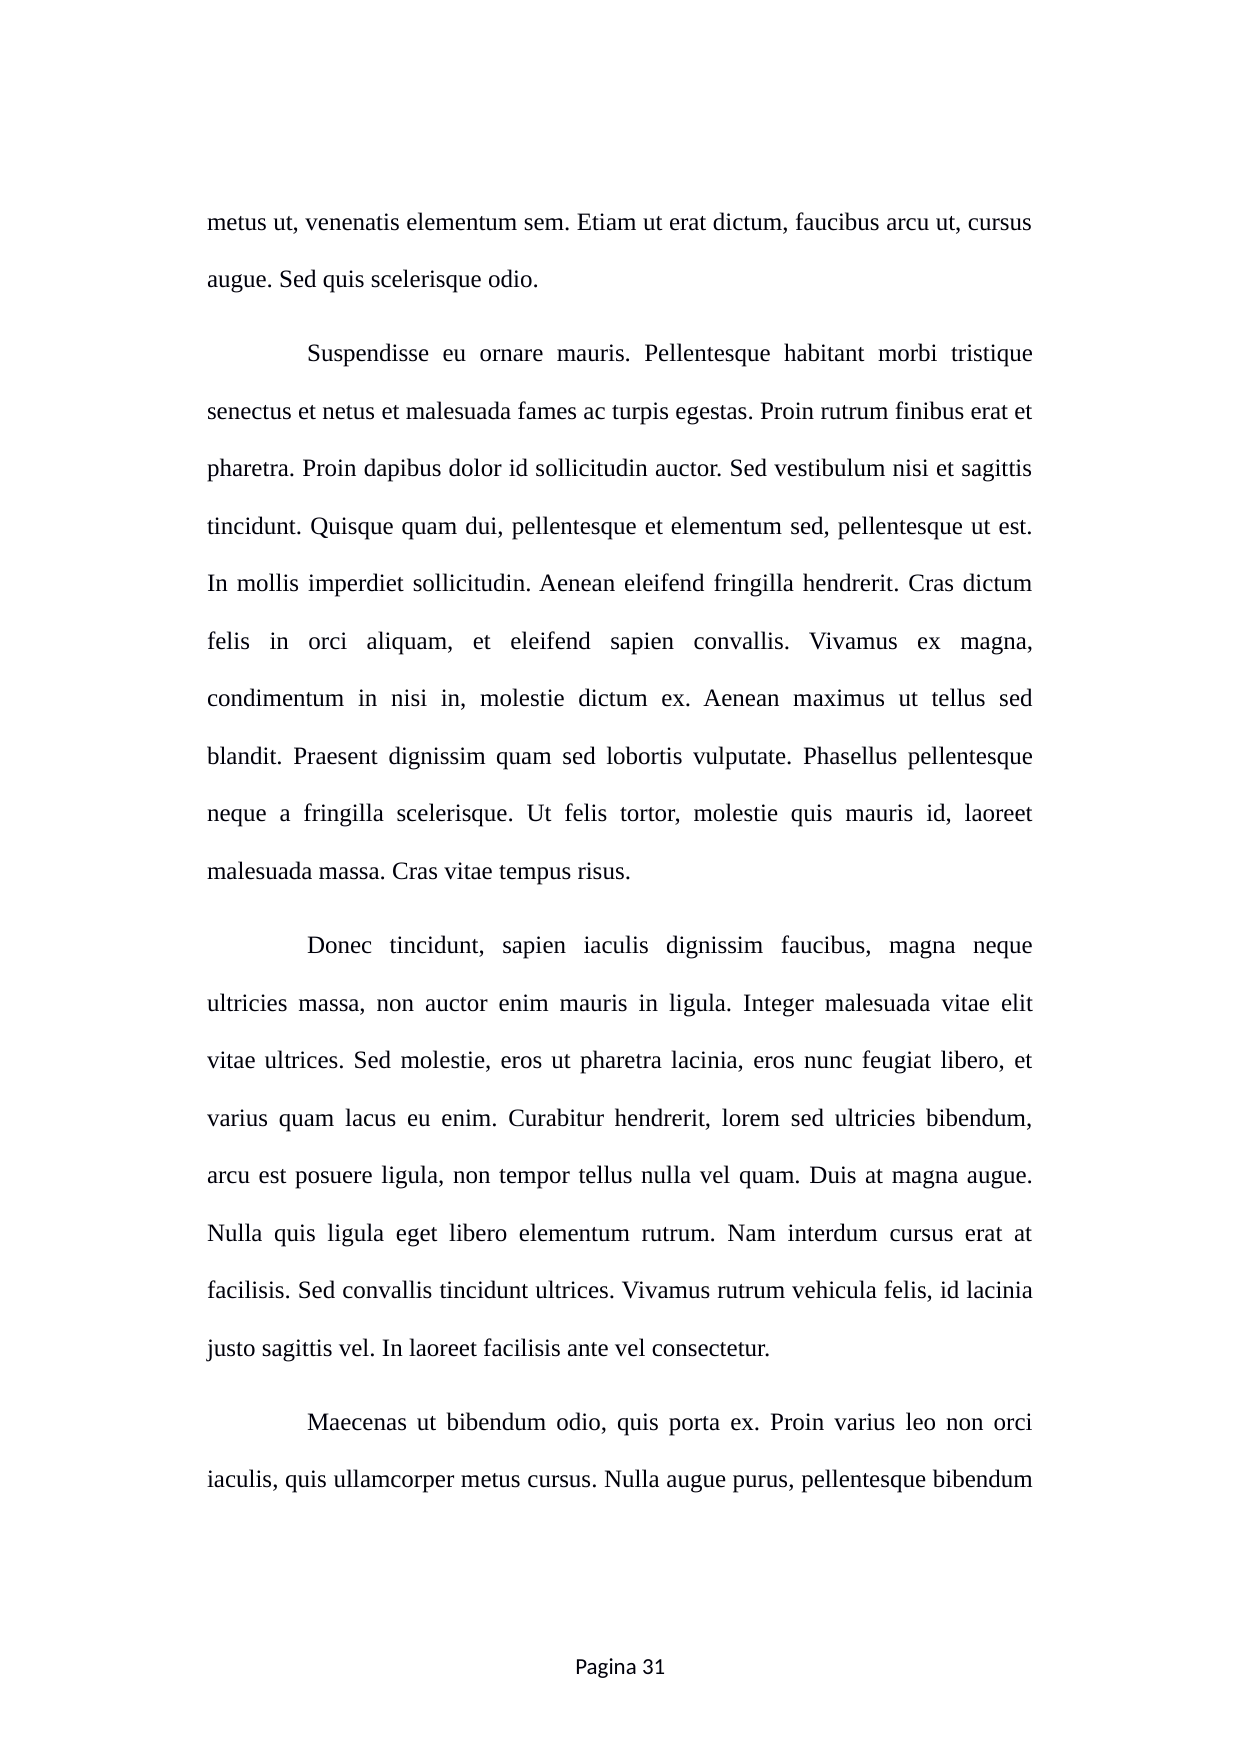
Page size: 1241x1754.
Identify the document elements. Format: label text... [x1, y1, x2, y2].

text Donec tincidunt, sapien iaculis dignissim faucibus, magna neque ultricies massa, non auctor enim mauris in ligula. Integer malesuada vitae elit vitae ultrices. Sed molestie, eros ut pharetra lacinia, eros nunc feugiat libero, et varius quam lacus eu enim. Curabitur hendrerit, lorem sed ultricies bibendum, arcu est posuere ligula, non tempor tellus nulla vel quam. Duis at magna augue. Nulla quis ligula eget libero elementum rutrum. Nam interdum cursus erat at facilisis. Sed convallis tincidunt ultrices. Vivamus rutrum vehicula felis, id lacinia justo sagittis vel. In laoreet facilisis ante vel consectetur. [207, 930, 1033, 1361]
text Maecenas ut bibendum odio, quis porta ex. Proin varius leo non orci iaculis, quis ullamcorper metus cursus. Nulla augue purus, pellentesque bibendum [207, 1407, 1033, 1493]
text Suspendisse eu ornare mauris. Pellentesque habitant morbi tristique senectus et netus et malesuada fames ac turpis egestas. Proin rutrum finibus erat et pharetra. Proin dapibus dolor id sollicitudin auctor. Sed vestibulum nisi et sagittis tincidunt. Quisque quam dui, pellentesque et elementum sed, pellentesque ut est. In mollis imperdiet sollicitudin. Aenean eleifend fringilla hendrerit. Cras dictum felis in orci aliquam, et eleifend sapien convallis. Vivamus ex magna, condimentum in nisi in, molestie dictum ex. Aenean maximus ut tellus sed blandit. Praesent dignissim quam sed lobortis vulputate. Phasellus pellentesque neque a fringilla scelerisque. Ut felis tortor, molestie quis mauris id, laoreet malesuada massa. Cras vitae tempus risus. [207, 338, 1033, 885]
text metus ut, venenatis elementum sem. Etiam ut erat dictum, faucibus arcu ut, cursus augue. Sed quis scelerisque odio. [207, 207, 1033, 293]
